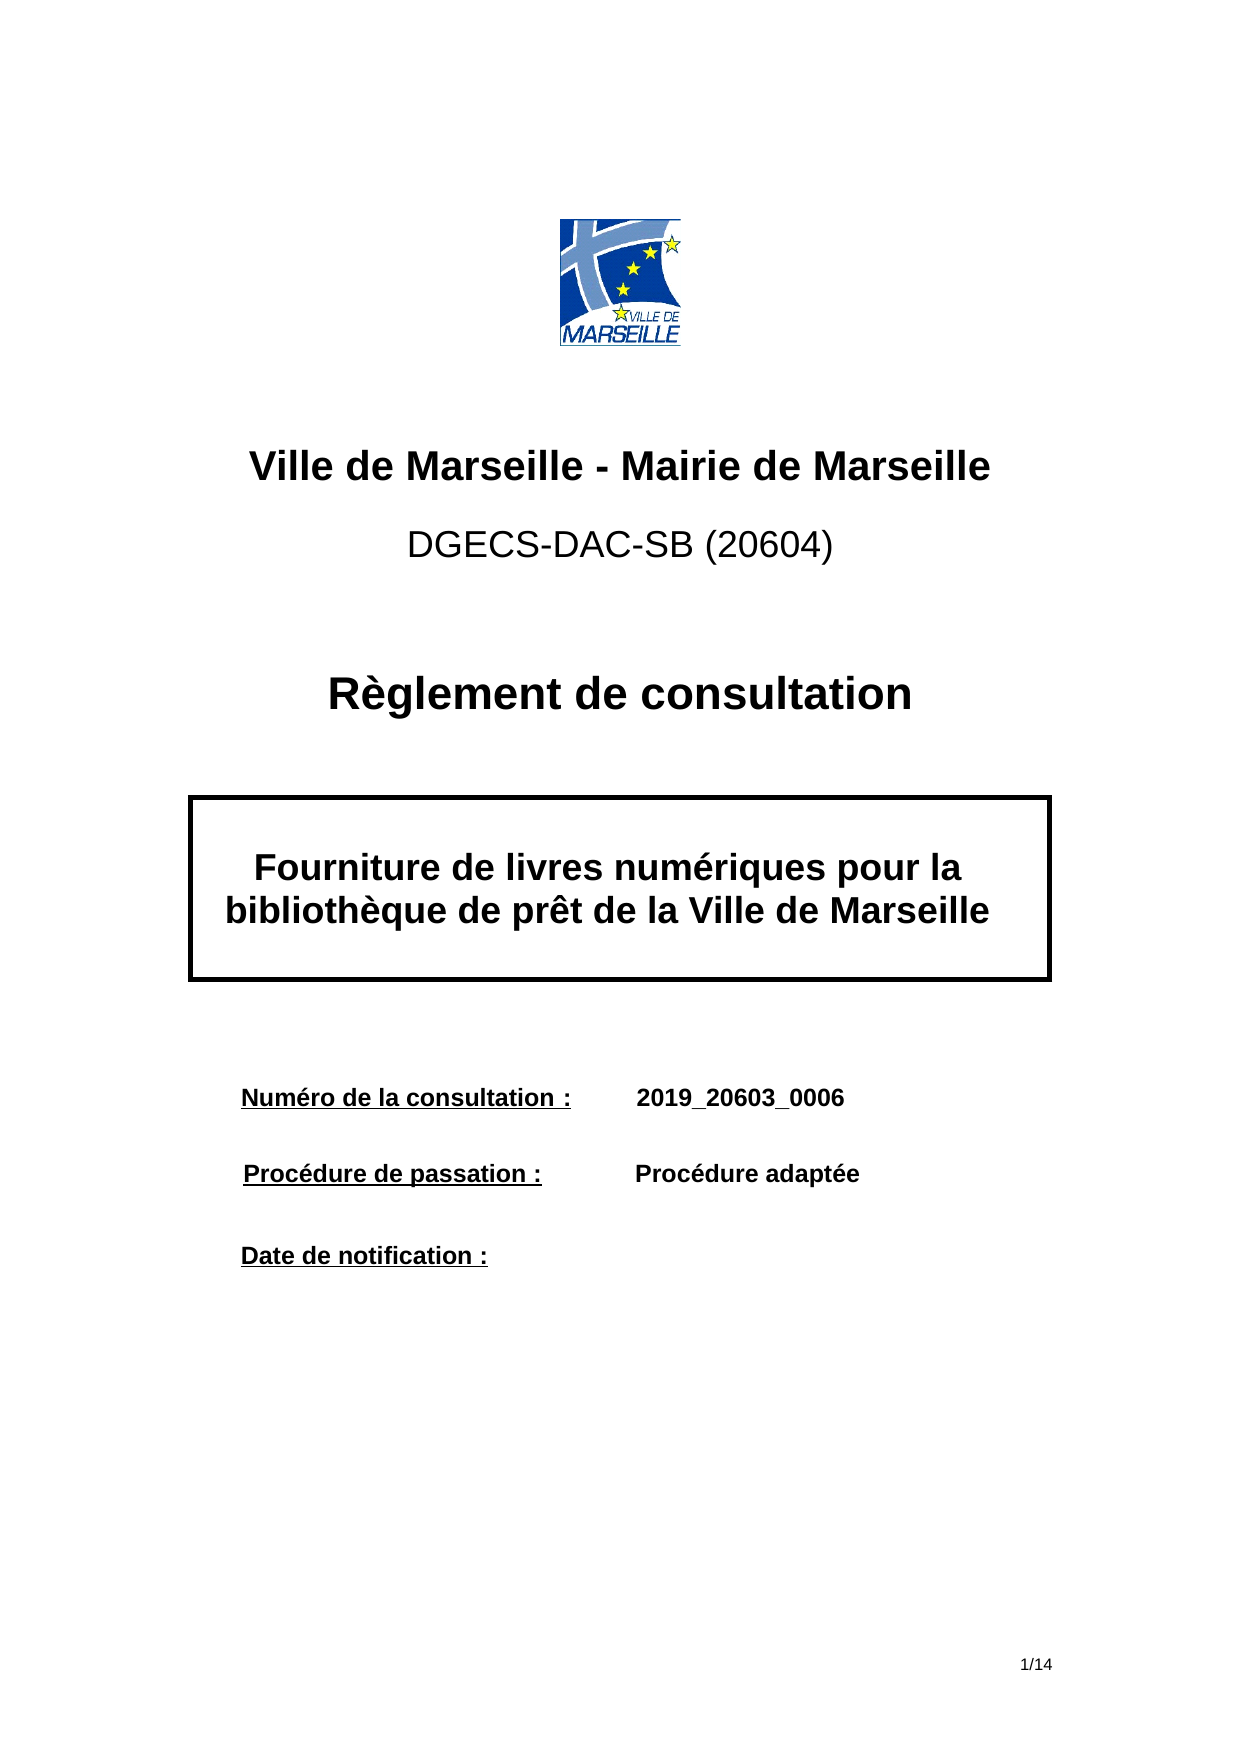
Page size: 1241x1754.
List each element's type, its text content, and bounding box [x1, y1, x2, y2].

text DGECS-DAC-SB (20604) [188, 523, 1052, 566]
text Date de notification : [241, 1241, 1052, 1270]
text Numéro de la consultation : 2019_20603_0006 [241, 1083, 1052, 1112]
text Fourniture de livres numériques pour la bibliothèque de prêt de la Ville de Marseille [193, 838, 1047, 932]
text Règlement de consultation [188, 667, 1052, 719]
text Procédure de passation : Procédure adaptée [243, 1159, 1052, 1188]
text Ville de Marseille - Mairie de Marseille [188, 441, 1052, 489]
